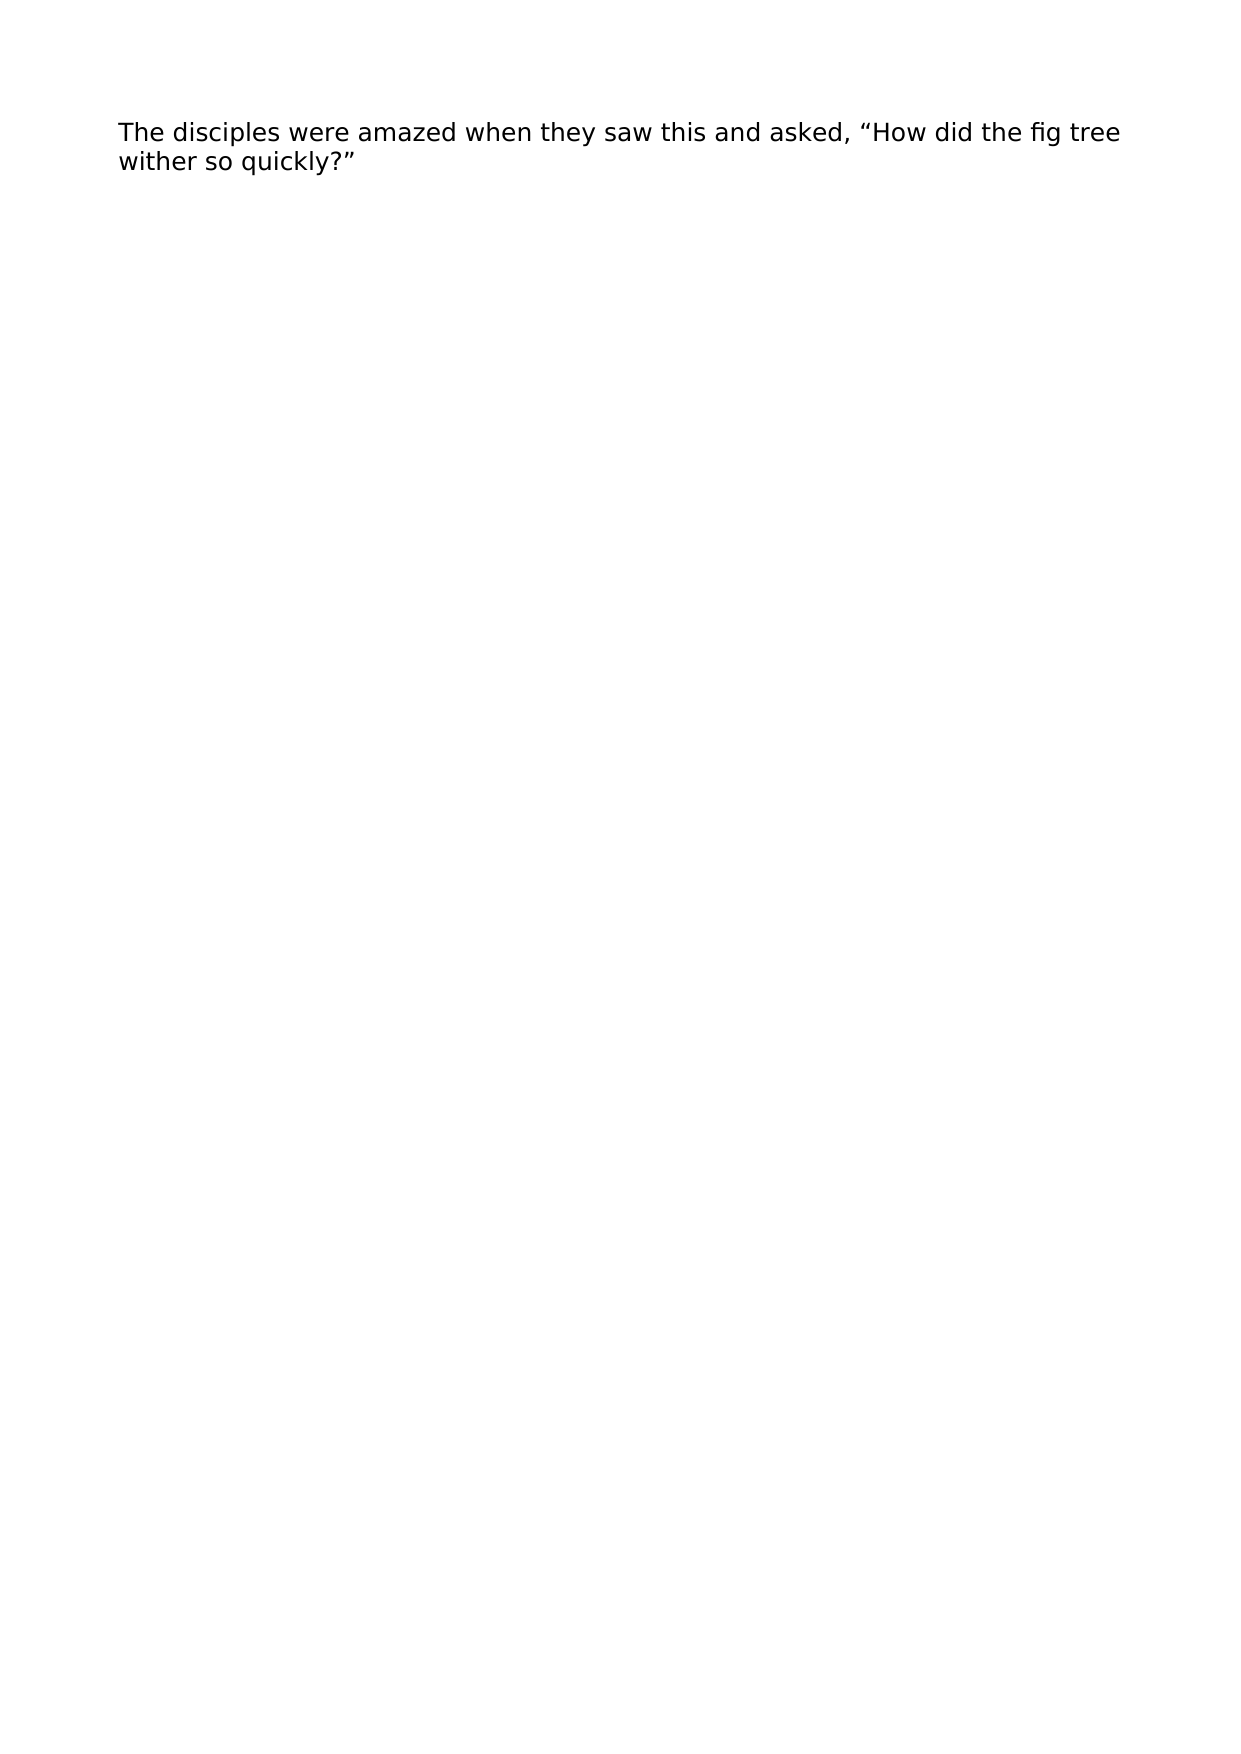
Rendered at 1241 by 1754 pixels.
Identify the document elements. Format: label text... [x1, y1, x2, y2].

text The disciples were amazed when they saw this and asked, “How did the fig tree wither so quickly?” [118, 118, 1122, 176]
